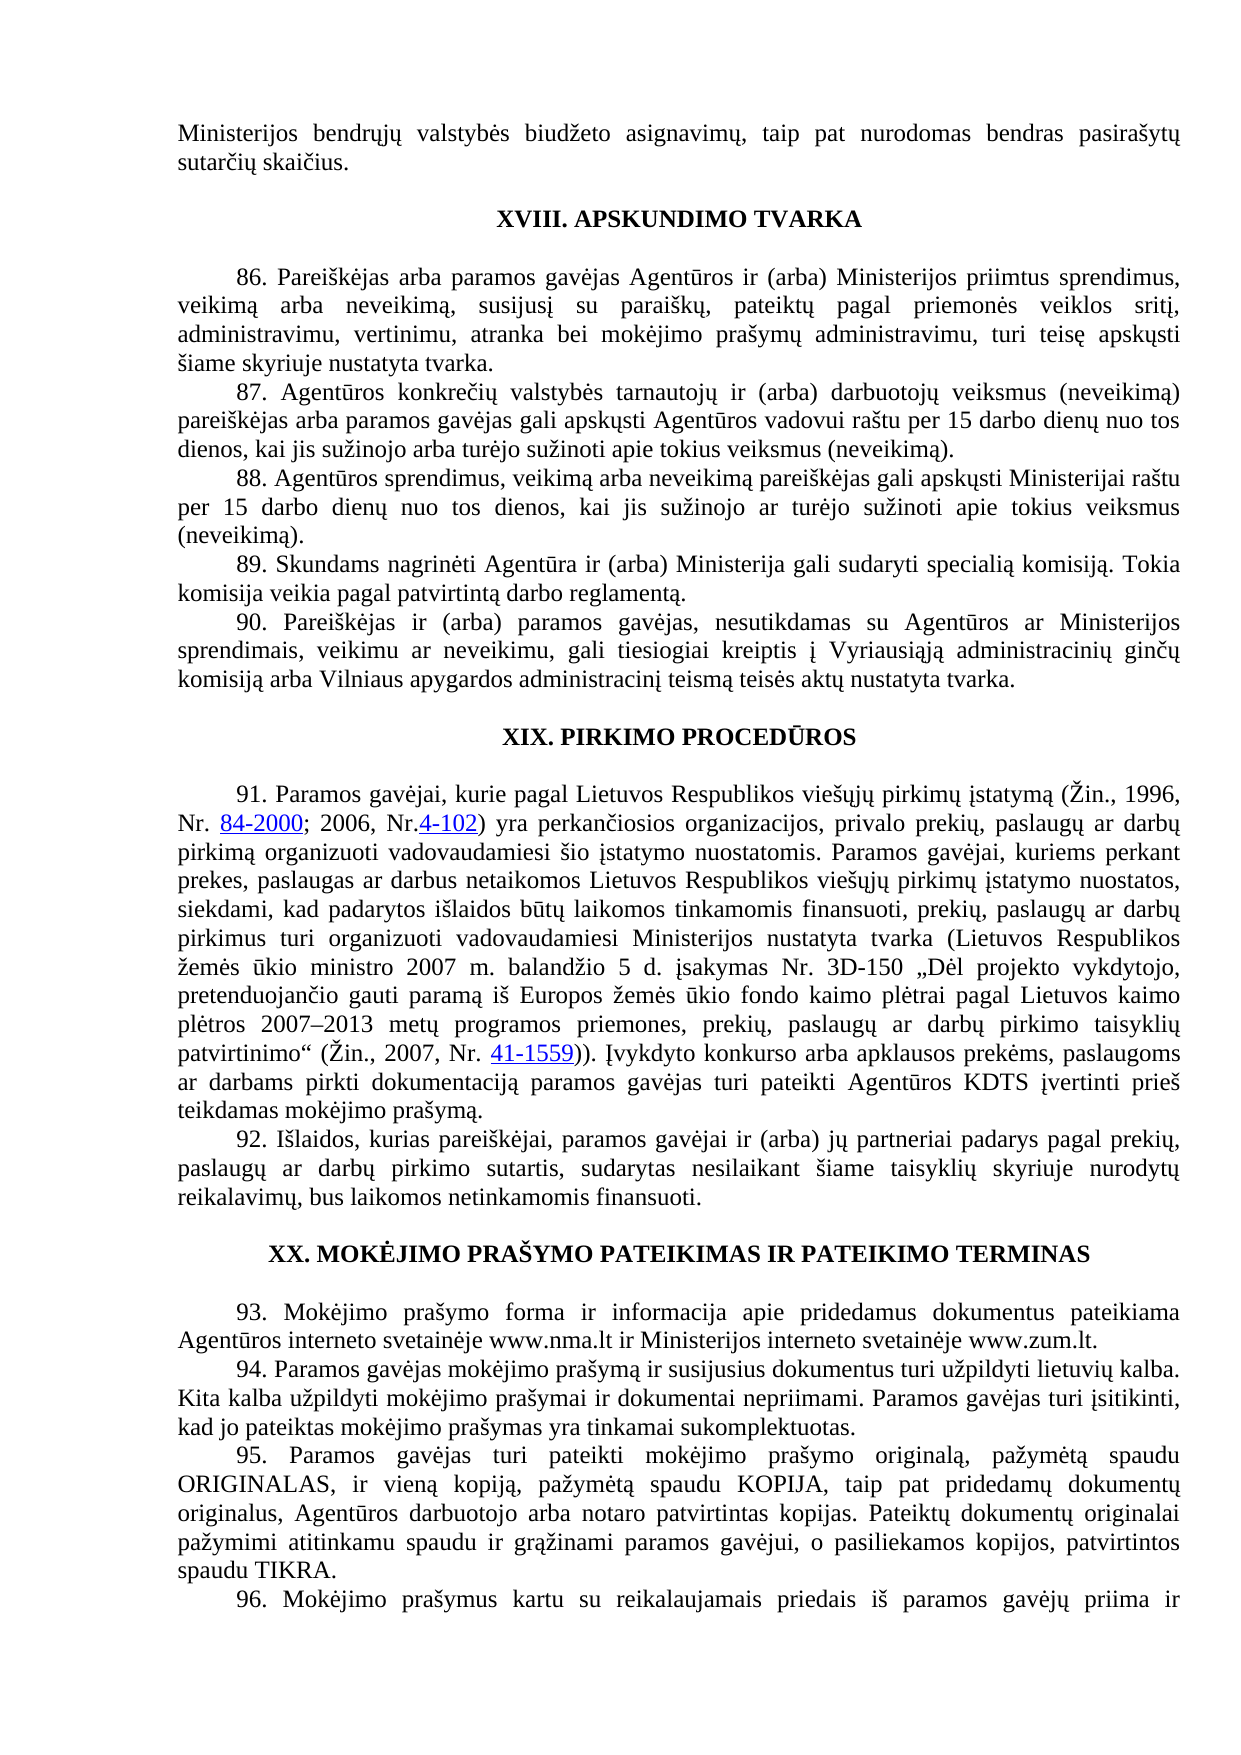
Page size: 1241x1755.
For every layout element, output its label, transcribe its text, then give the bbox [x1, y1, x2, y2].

text 92. Išlaidos, kurias pareiškėjai, paramos gavėjai ir (arba) jų partneriai padarys pagal prekių, paslaugų ar darbų pirkimo sutartis, sudarytas nesilaikant šiame taisyklių skyriuje nurodytų reikalavimų, bus laikomos netinkamomis finansuoti. [177, 1124, 1181, 1211]
text 87. Agentūros konkrečių valstybės tarnautojų ir (arba) darbuotojų veiksmus (neveikimą) pareiškėjas arba paramos gavėjas gali apskųsti Agentūros vadovui raštu per 15 darbo dienų nuo tos dienos, kai jis sužinojo arba turėjo sužinoti apie tokius veiksmus (neveikimą). [177, 377, 1181, 463]
text 86. Pareiškėjas arba paramos gavėjas Agentūros ir (arba) Ministerijos priimtus sprendimus, veikimą arba neveikimą, susijusį su paraiškų, pateiktų pagal priemonės veiklos sritį, administravimu, vertinimu, atranka bei mokėjimo prašymų administravimu, turi teisę apskųsti šiame skyriuje nustatyta tvarka. [177, 262, 1181, 377]
text XVIII. APSKUNDIMO TVARKA [177, 204, 1181, 233]
text 95. Paramos gavėjas turi pateikti mokėjimo prašymo originalą, pažymėtą spaudu ORIGINALAS, ir vieną kopiją, pažymėtą spaudu KOPIJA, taip pat pridedamų dokumentų originalus, Agentūros darbuotojo arba notaro patvirtintas kopijas. Pateiktų dokumentų originalai pažymimi atitinkamu spaudu ir grąžinami paramos gavėjui, o pasiliekamos kopijos, patvirtintos spaudu TIKRA. [177, 1441, 1181, 1584]
text Ministerijos bendrųjų valstybės biudžeto asignavimų, taip pat nurodomas bendras pasirašytų sutarčių skaičius. [177, 118, 1181, 176]
text 91. Paramos gavėjai, kurie pagal Lietuvos Respublikos viešųjų pirkimų įstatymą (Žin., 1996, Nr. 84-2000; 2006, Nr.4-102) yra perkančiosios organizacijos, privalo prekių, paslaugų ar darbų pirkimą organizuoti vadovaudamiesi šio įstatymo nuostatomis. Paramos gavėjai, kuriems perkant prekes, paslaugas ar darbus netaikomos Lietuvos Respublikos viešųjų pirkimų įstatymo nuostatos, siekdami, kad padarytos išlaidos būtų laikomos tinkamomis finansuoti, prekių, paslaugų ar darbų pirkimus turi organizuoti vadovaudamiesi Ministerijos nustatyta tvarka (Lietuvos Respublikos žemės ūkio ministro 2007 m. balandžio 5 d. įsakymas Nr. 3D-150 „Dėl projekto vykdytojo, pretenduojančio gauti paramą iš Europos žemės ūkio fondo kaimo plėtrai pagal Lietuvos kaimo plėtros 2007–2013 metų programos priemones, prekių, paslaugų ar darbų pirkimo taisyklių patvirtinimo“ (Žin., 2007, Nr. 41-1559)). Įvykdyto konkurso arba apklausos prekėms, paslaugoms ar darbams pirkti dokumentaciją paramos gavėjas turi pateikti Agentūros KDTS įvertinti prieš teikdamas mokėjimo prašymą. [177, 779, 1181, 1124]
text 93. Mokėjimo prašymo forma ir informacija apie pridedamus dokumentus pateikiama Agentūros interneto svetainėje www.nma.lt ir Ministerijos interneto svetainėje www.zum.lt. [177, 1297, 1181, 1354]
text 96. Mokėjimo prašymus kartu su reikalaujamais priedais iš paramos gavėjų priima ir [177, 1584, 1181, 1613]
text 88. Agentūros sprendimus, veikimą arba neveikimą pareiškėjas gali apskųsti Ministerijai raštu per 15 darbo dienų nuo tos dienos, kai jis sužinojo ar turėjo sužinoti apie tokius veiksmus (neveikimą). [177, 463, 1181, 549]
text XX. MOKĖJIMO PRAŠYMO PATEIKIMAS IR PATEIKIMO TERMINAS [177, 1239, 1181, 1268]
text 89. Skundams nagrinėti Agentūra ir (arba) Ministerija gali sudaryti specialią komisiją. Tokia komisija veikia pagal patvirtintą darbo reglamentą. [177, 549, 1181, 607]
text XIX. PIRKIMO PROCEDŪROS [177, 722, 1181, 751]
text 94. Paramos gavėjas mokėjimo prašymą ir susijusius dokumentus turi užpildyti lietuvių kalba. Kita kalba užpildyti mokėjimo prašymai ir dokumentai nepriimami. Paramos gavėjas turi įsitikinti, kad jo pateiktas mokėjimo prašymas yra tinkamai sukomplektuotas. [177, 1354, 1181, 1441]
text 90. Pareiškėjas ir (arba) paramos gavėjas, nesutikdamas su Agentūros ar Ministerijos sprendimais, veikimu ar neveikimu, gali tiesiogiai kreiptis į Vyriausiąją administracinių ginčų komisiją arba Vilniaus apygardos administracinį teismą teisės aktų nustatyta tvarka. [177, 607, 1181, 693]
